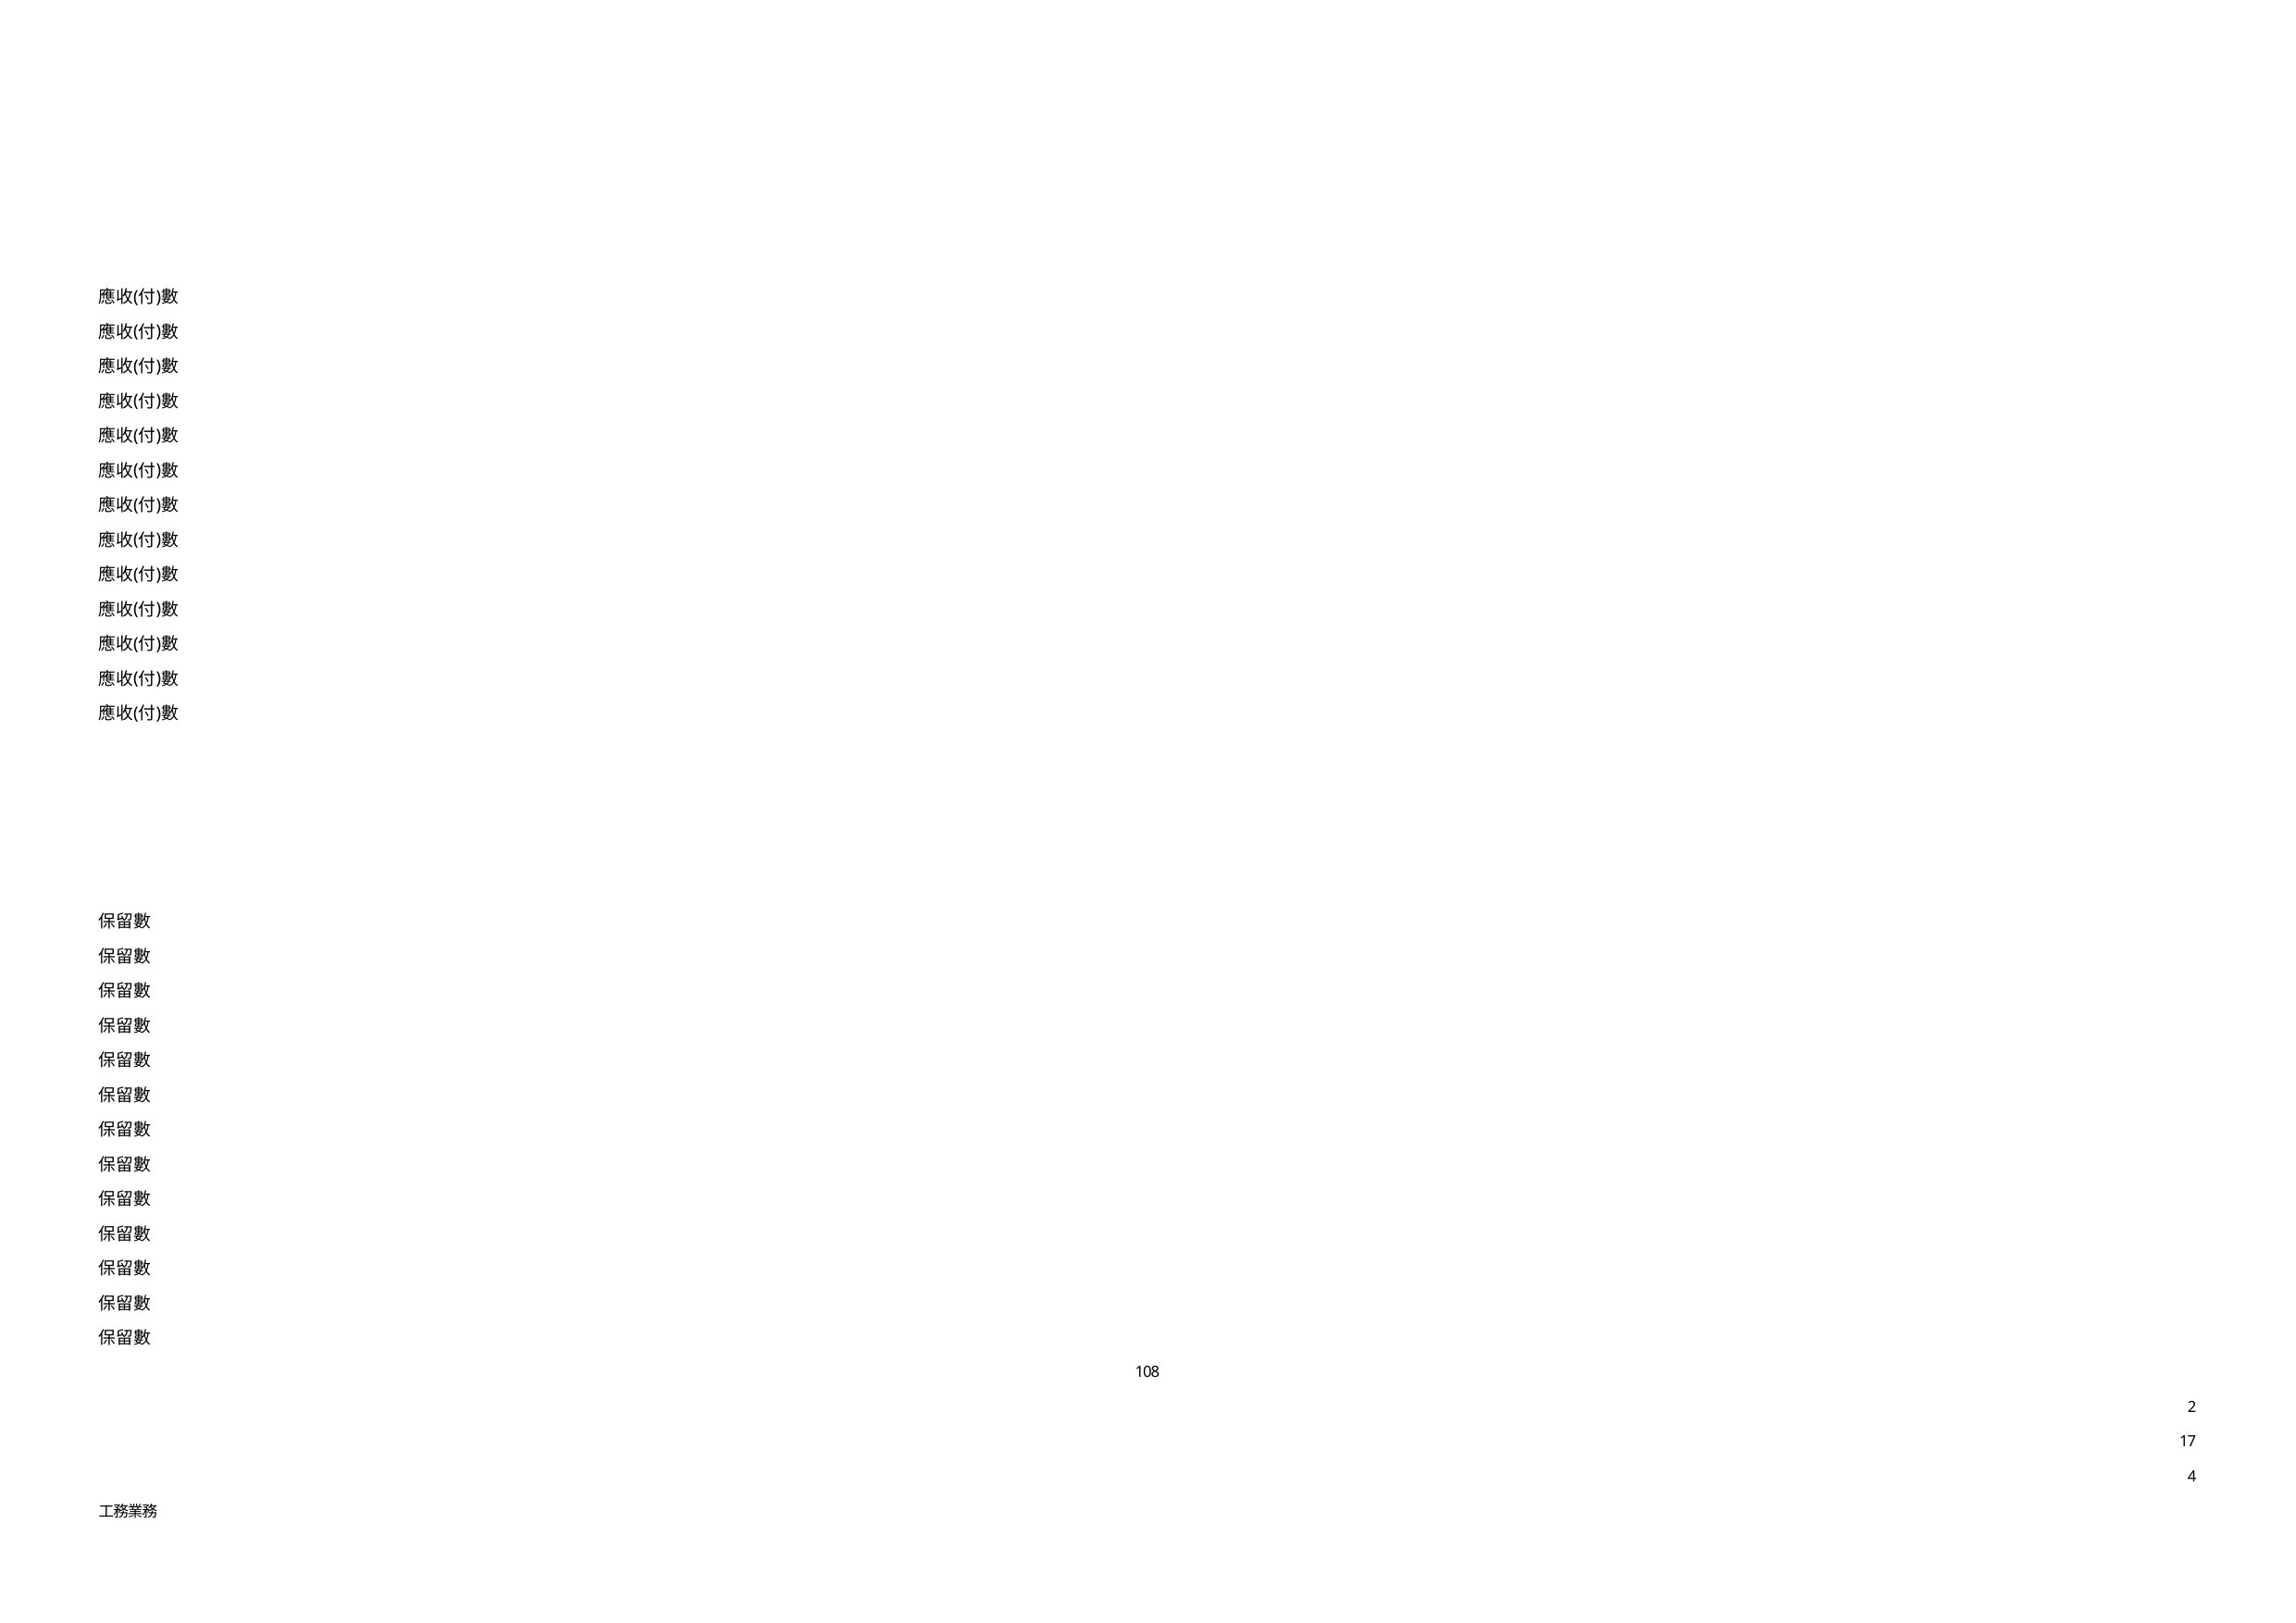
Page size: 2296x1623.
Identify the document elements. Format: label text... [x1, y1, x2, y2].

text 應收(付)數 [98, 377, 2197, 411]
text 應收(付)數 [98, 446, 2197, 480]
text 17 [98, 1418, 2197, 1452]
text 應收(付)數 [98, 585, 2197, 619]
text 2 [98, 1382, 2197, 1418]
text 應收(付)數 [98, 550, 2197, 585]
text 保留數 [98, 1313, 2197, 1348]
text 保留數 [98, 932, 2197, 966]
text 保留數 [98, 1001, 2197, 1035]
text 保留數 [98, 1244, 2197, 1279]
text 保留數 [98, 897, 2197, 932]
text 應收(付)數 [98, 341, 2197, 377]
text 應收(付)數 [98, 480, 2197, 515]
text 應收(付)數 [98, 688, 2197, 724]
text 應收(付)數 [98, 619, 2197, 654]
text 應收(付)數 [98, 272, 2197, 307]
text 108 [98, 1348, 2197, 1382]
text 保留數 [98, 1071, 2197, 1105]
text 保留數 [98, 1279, 2197, 1313]
text 應收(付)數 [98, 515, 2197, 550]
text 保留數 [98, 1209, 2197, 1244]
text 4 [98, 1452, 2197, 1487]
text 保留數 [98, 966, 2197, 1001]
text 工務業務 [98, 1487, 2197, 1521]
text 保留數 [98, 1174, 2197, 1209]
text 應收(付)數 [98, 654, 2197, 688]
text 保留數 [98, 1140, 2197, 1174]
text 應收(付)數 [98, 307, 2197, 341]
text 保留數 [98, 1105, 2197, 1140]
text 保留數 [98, 1035, 2197, 1071]
text 應收(付)數 [98, 411, 2197, 446]
